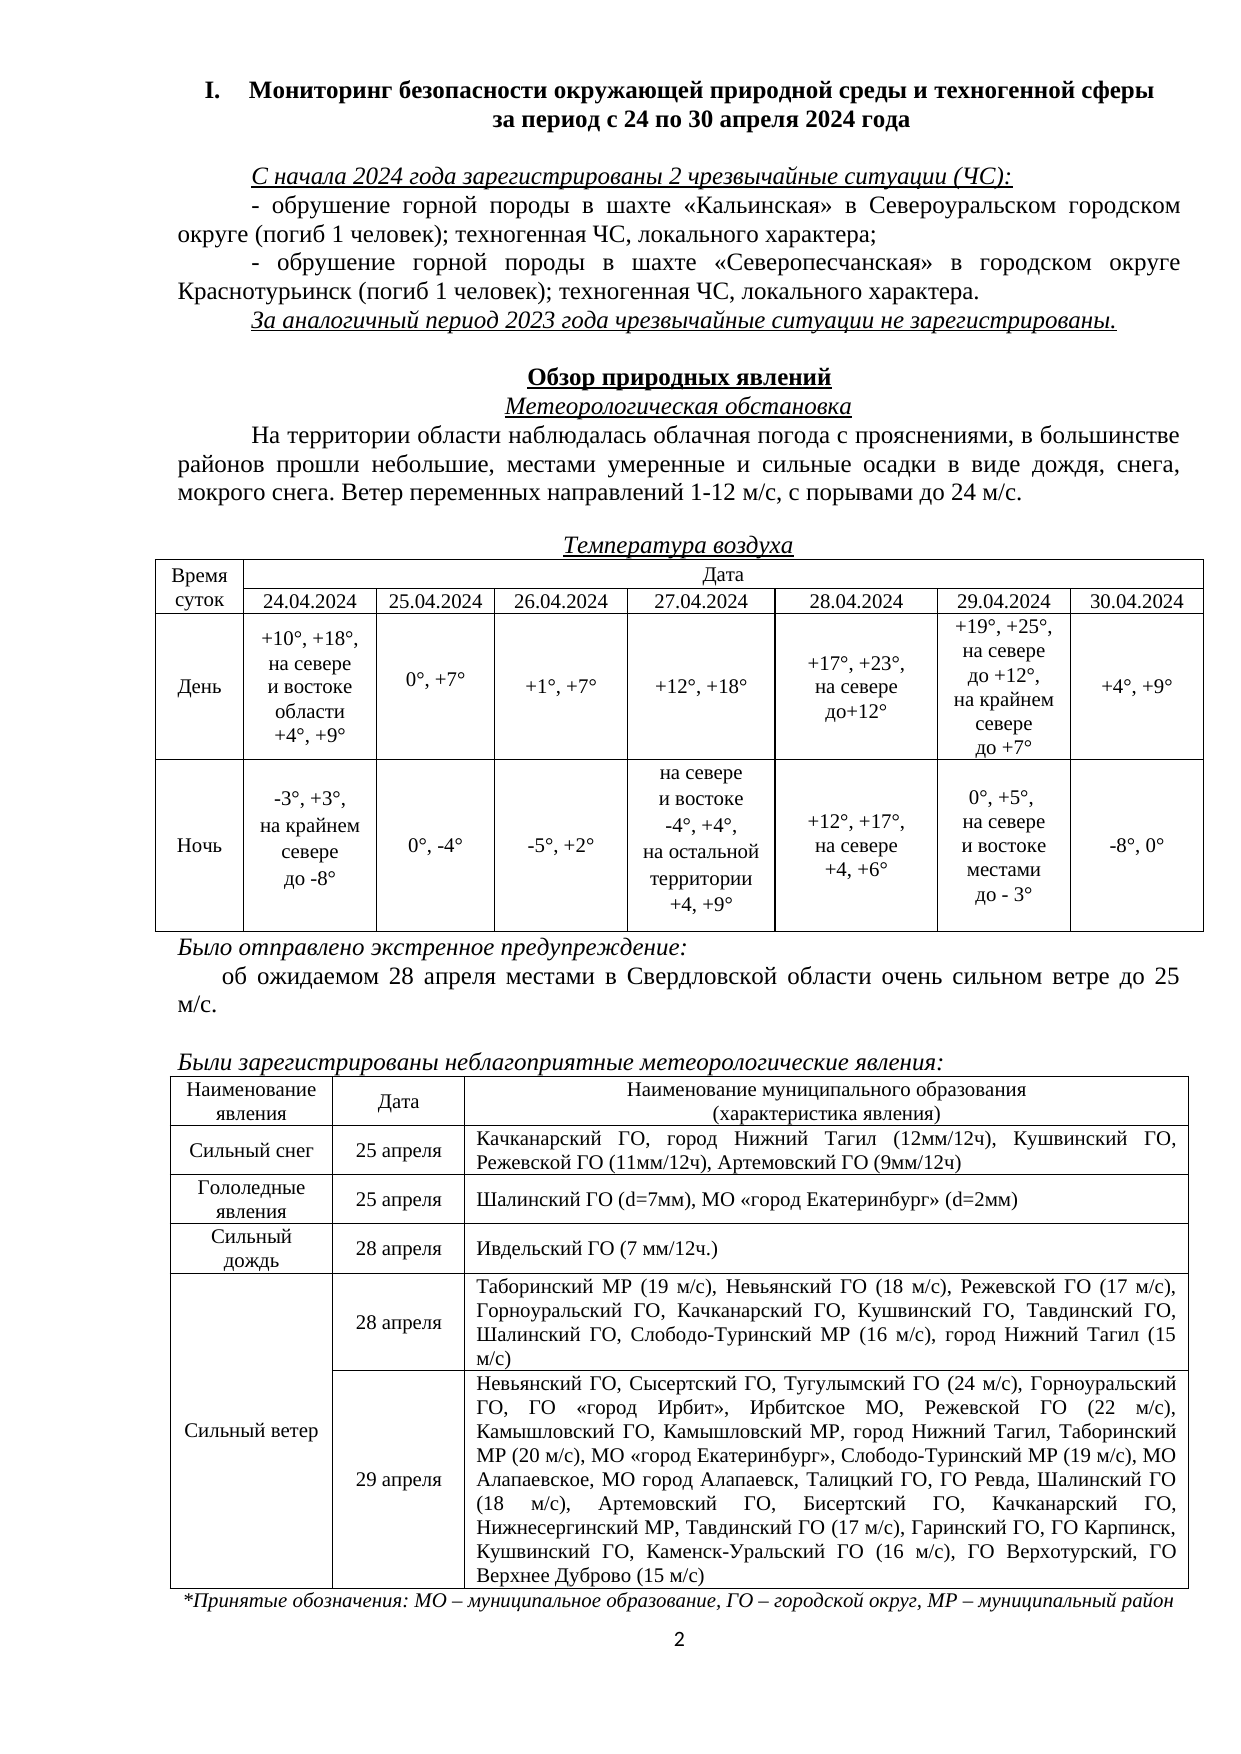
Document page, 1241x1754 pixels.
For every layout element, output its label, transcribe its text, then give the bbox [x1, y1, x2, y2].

table_cell на севере и востоке -4°, +4°, на остальной территории +4, +9° [628, 760, 774, 931]
table_cell +19°, +25°, на севере до +12°, на крайнем севере до +7° [938, 614, 1070, 759]
table_cell 25.04.2024 [377, 589, 494, 613]
table_cell 24.04.2024 [244, 589, 376, 613]
table_cell 0°, -4° [377, 760, 494, 931]
table_cell +12°, +18° [628, 614, 774, 759]
table_header Наименование явления [171, 1077, 332, 1125]
text На территории области наблюдалась облачная погода с прояснениями, в большинстве районов прошли небольшие, местами умеренные и сильные осадки в виде дождя, снега, мокрого снега. Ветер переменных направлений 1-12 м/с, с порывами до 24 м/с. [177, 420, 1181, 506]
text Температура воздуха [177, 530, 1181, 559]
text Обзор природных явлений [177, 362, 1181, 391]
table_cell 28 апреля [333, 1224, 464, 1272]
text Метеорологическая обстановка [177, 391, 1181, 420]
table_cell 26.04.2024 [495, 589, 627, 613]
table_cell -8°, 0° [1071, 760, 1203, 931]
table_cell Невьянский ГО, Сысертский ГО, Тугулымский ГО (24 м/с), Горноуральский ГО, ГО «город Ирбит», Ирбитское МО, Режевской ГО (22 м/с), Камышловский ГО, Камышловский МР, город Нижний Тагил, Таборинский МР (20 м/с), МО «город Екатеринбург», Слободо-Туринский МР (19 м/с), МО Алапаевское, МО город Алапаевск, Талицкий ГО, ГО Ревда, Шалинский ГО (18 м/с), Артемовский ГО, Бисертский ГО, Качканарский ГО, Нижнесергинский МР, Тавдинский ГО (17 м/с), Гаринский ГО, ГО Карпинск, Кушвинский ГО, Каменск-Уральский ГО (16 м/с), ГО Верхотурский, ГО Верхнее Дуброво (15 м/с) [465, 1371, 1188, 1587]
table_cell 0°, +7° [377, 614, 494, 759]
table_cell +1°, +7° [495, 614, 627, 759]
table_cell 28 апреля [333, 1274, 464, 1370]
table_cell День [156, 614, 243, 759]
table_cell Сильный дождь [171, 1224, 332, 1272]
text С начала 2024 года зарегистрированы 2 чрезвычайные ситуации (ЧС): [177, 161, 1181, 190]
text За аналогичный период 2023 года чрезвычайные ситуации не зарегистрированы. [177, 305, 1181, 334]
table_cell +4°, +9° [1071, 614, 1203, 759]
table_header Наименование муниципального образования (характеристика явления) [465, 1077, 1188, 1125]
table_cell Таборинский МР (19 м/с), Невьянский ГО (18 м/с), Режевской ГО (17 м/с), Горноуральский ГО, Качканарский ГО, Кушвинский ГО, Тавдинский ГО, Шалинский ГО, Слободо-Туринский МР (16 м/с), город Нижний Тагил (15 м/с) [465, 1274, 1188, 1370]
table_cell 28.04.2024 [776, 589, 937, 613]
table_cell Сильный ветер [171, 1274, 332, 1587]
table_cell Ивдельский ГО (7 мм/12ч.) [465, 1224, 1188, 1272]
table_cell -5°, +2° [495, 760, 627, 931]
table_cell Ночь [156, 760, 243, 931]
table_cell +17°, +23°, на севере до+12° [776, 614, 937, 759]
text *Принятые обозначения: МО – муниципальное образование, ГО – городской округ, МР – муниципальный район [177, 1589, 1181, 1612]
table_cell 27.04.2024 [628, 589, 774, 613]
table_cell 29 апреля [333, 1371, 464, 1587]
table_header Время суток [156, 560, 243, 613]
table_cell Качканарский ГО, город Нижний Тагил (12мм/12ч), Кушвинский ГО, Режевской ГО (11мм/12ч), Артемовский ГО (9мм/12ч) [465, 1126, 1188, 1174]
list Мониторинг безопасности окружающей природной среды и техногенной сферы за период с 24 по 30 апреля 2024 года [177, 75, 1181, 132]
text Были зарегистрированы неблагоприятные метеорологические явления: [177, 1047, 1181, 1076]
table_cell +12°, +17°, на севере +4, +6° [776, 760, 937, 931]
table_cell 25 апреля [333, 1126, 464, 1174]
table_cell 29.04.2024 [938, 589, 1070, 613]
table_cell Гололедные явления [171, 1175, 332, 1223]
table_cell Шалинский ГО (d=7мм), МО «город Екатеринбург» (d=2мм) [465, 1175, 1188, 1223]
table_header Дата [333, 1077, 464, 1125]
table_cell Сильный снег [171, 1126, 332, 1174]
table_cell +10°, +18°, на севере и востоке области +4°, +9° [244, 614, 376, 759]
table_cell -3°, +3°, на крайнем севере до -8° [244, 760, 376, 931]
table_cell 30.04.2024 [1071, 589, 1203, 613]
table_cell 0°, +5°, на севере и востоке местами до - 3° [938, 760, 1070, 931]
table_cell 25 апреля [333, 1175, 464, 1223]
text Было отправлено экстренное предупреждение: [177, 932, 1181, 961]
text - обрушение горной породы в шахте «Кальинская» в Североуральском городском округе (погиб 1 человек); техногенная ЧС, локального характера; [177, 190, 1181, 247]
table_header Дата [244, 560, 1203, 588]
text об ожидаемом 28 апреля местами в Свердловской области очень сильном ветре до 25 м/с. [177, 961, 1181, 1018]
text - обрушение горной породы в шахте «Северопесчанская» в городском округе Краснотурьинск (погиб 1 человек); техногенная ЧС, локального характера. [177, 247, 1181, 305]
